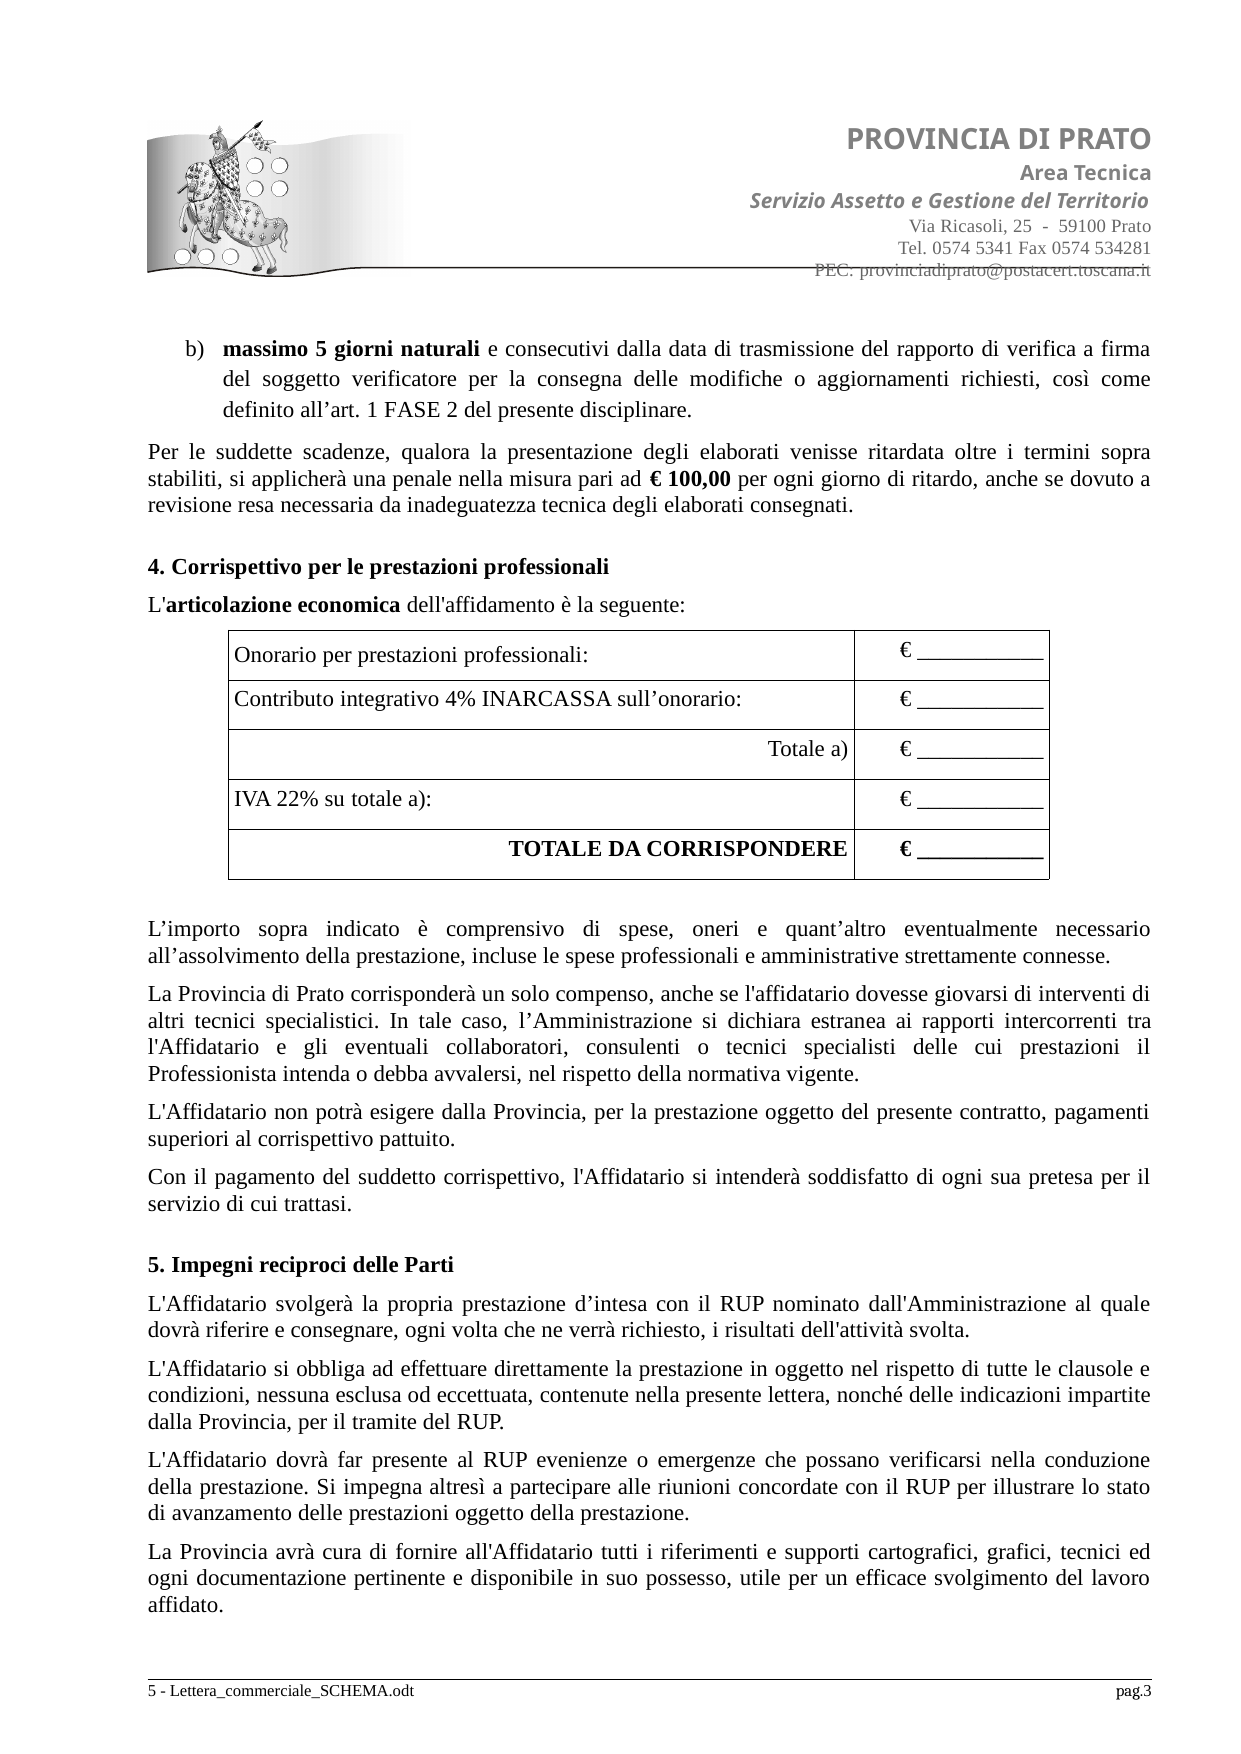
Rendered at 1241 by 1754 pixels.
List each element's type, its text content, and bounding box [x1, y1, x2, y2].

text L'Affidatario dovrà far presente al RUP evenienze o emergenze che possano verificarsi nella conduzione della prestazione. Si impegna altresì a partecipare alle riunioni concordate con il RUP per illustrare lo stato di avanzamento delle prestazioni oggetto della prestazione. [148, 1446, 1152, 1526]
text L'articolazione economica dell'affidamento è la seguente: [148, 591, 1152, 618]
text La Provincia di Prato corrisponderà un solo compenso, anche se l'affidatario dovesse giovarsi di interventi di altri tecnici specialistici. In tale caso, l’Amministrazione si dichiara estranea ai rapporti intercorrenti tra l'Affidatario e gli eventuali collaboratori, consulenti o tecnici specialisti delle cui prestazioni il Professionista intenda o debba avvalersi, nel rispetto della normativa vigente. [148, 980, 1152, 1086]
table_header € ___________ [855, 631, 1049, 679]
table_cell IVA 22% su totale a): [229, 780, 854, 829]
table_cell Contributo integrativo 4% INARCASSA sull’onorario: [229, 681, 854, 729]
text Con il pagamento del suddetto corrispettivo, l'Affidatario si intenderà soddisfatto di ogni sua pretesa per il servizio di cui trattasi. [148, 1163, 1152, 1216]
table_cell € ___________ [855, 681, 1049, 729]
table_cell € ___________ [855, 780, 1049, 829]
table_header Onorario per prestazioni professionali: [229, 631, 854, 679]
text L'Affidatario non potrà esigere dalla Provincia, per la prestazione oggetto del presente contratto, pagamenti superiori al corrispettivo pattuito. [148, 1098, 1152, 1151]
text La Provincia avrà cura di fornire all'Affidatario tutti i riferimenti e supporti cartografici, grafici, tecnici ed ogni documentazione pertinente e disponibile in suo possesso, utile per un efficace svolgimento del lavoro affidato. [148, 1537, 1152, 1617]
table_cell € ___________ [855, 830, 1049, 879]
text L'Affidatario si obbliga ad effettuare direttamente la prestazione in oggetto nel rispetto di tutte le clausole e condizioni, nessuna esclusa od eccettuata, contenute nella presente lettera, nonché delle indicazioni impartite dalla Provincia, per il tramite del RUP. [148, 1354, 1152, 1434]
list massimo 5 giorni naturali e consecutivi dalla data di trasmissione del rapporto di verifica a firma del soggetto verificatore per la consegna delle modifiche o aggiornamenti richiesti, così come definito all’art. 1 FASE 2 del presente disciplinare. [185, 334, 1152, 422]
table_cell TOTALE DA CORRISPONDERE [229, 830, 854, 879]
text L’importo sopra indicato è comprensivo di spese, oneri e quant’altro eventualmente necessario all’assolvimento della prestazione, incluse le spese professionali e amministrative strettamente connesse. [148, 915, 1152, 968]
text 5. Impegni reciproci delle Parti [148, 1251, 1152, 1278]
text L'Affidatario svolgerà la propria prestazione d’intesa con il RUP nominato dall'Amministrazione al quale dovrà riferire e consegnare, ogni volta che ne verrà richiesto, i risultati dell'attività svolta. [148, 1290, 1152, 1343]
table_cell Totale a) [229, 730, 854, 779]
text 4. Corrispettivo per le prestazioni professionali [148, 553, 1152, 579]
table_cell € ___________ [855, 730, 1049, 779]
text Per le suddette scadenze, qualora la presentazione degli elaborati venisse ritardata oltre i termini sopra stabiliti, si applicherà una penale nella misura pari ad € 100,00 per ogni giorno di ritardo, anche se dovuto a revisione resa necessaria da inadeguatezza tecnica degli elaborati consegnati. [148, 438, 1152, 517]
